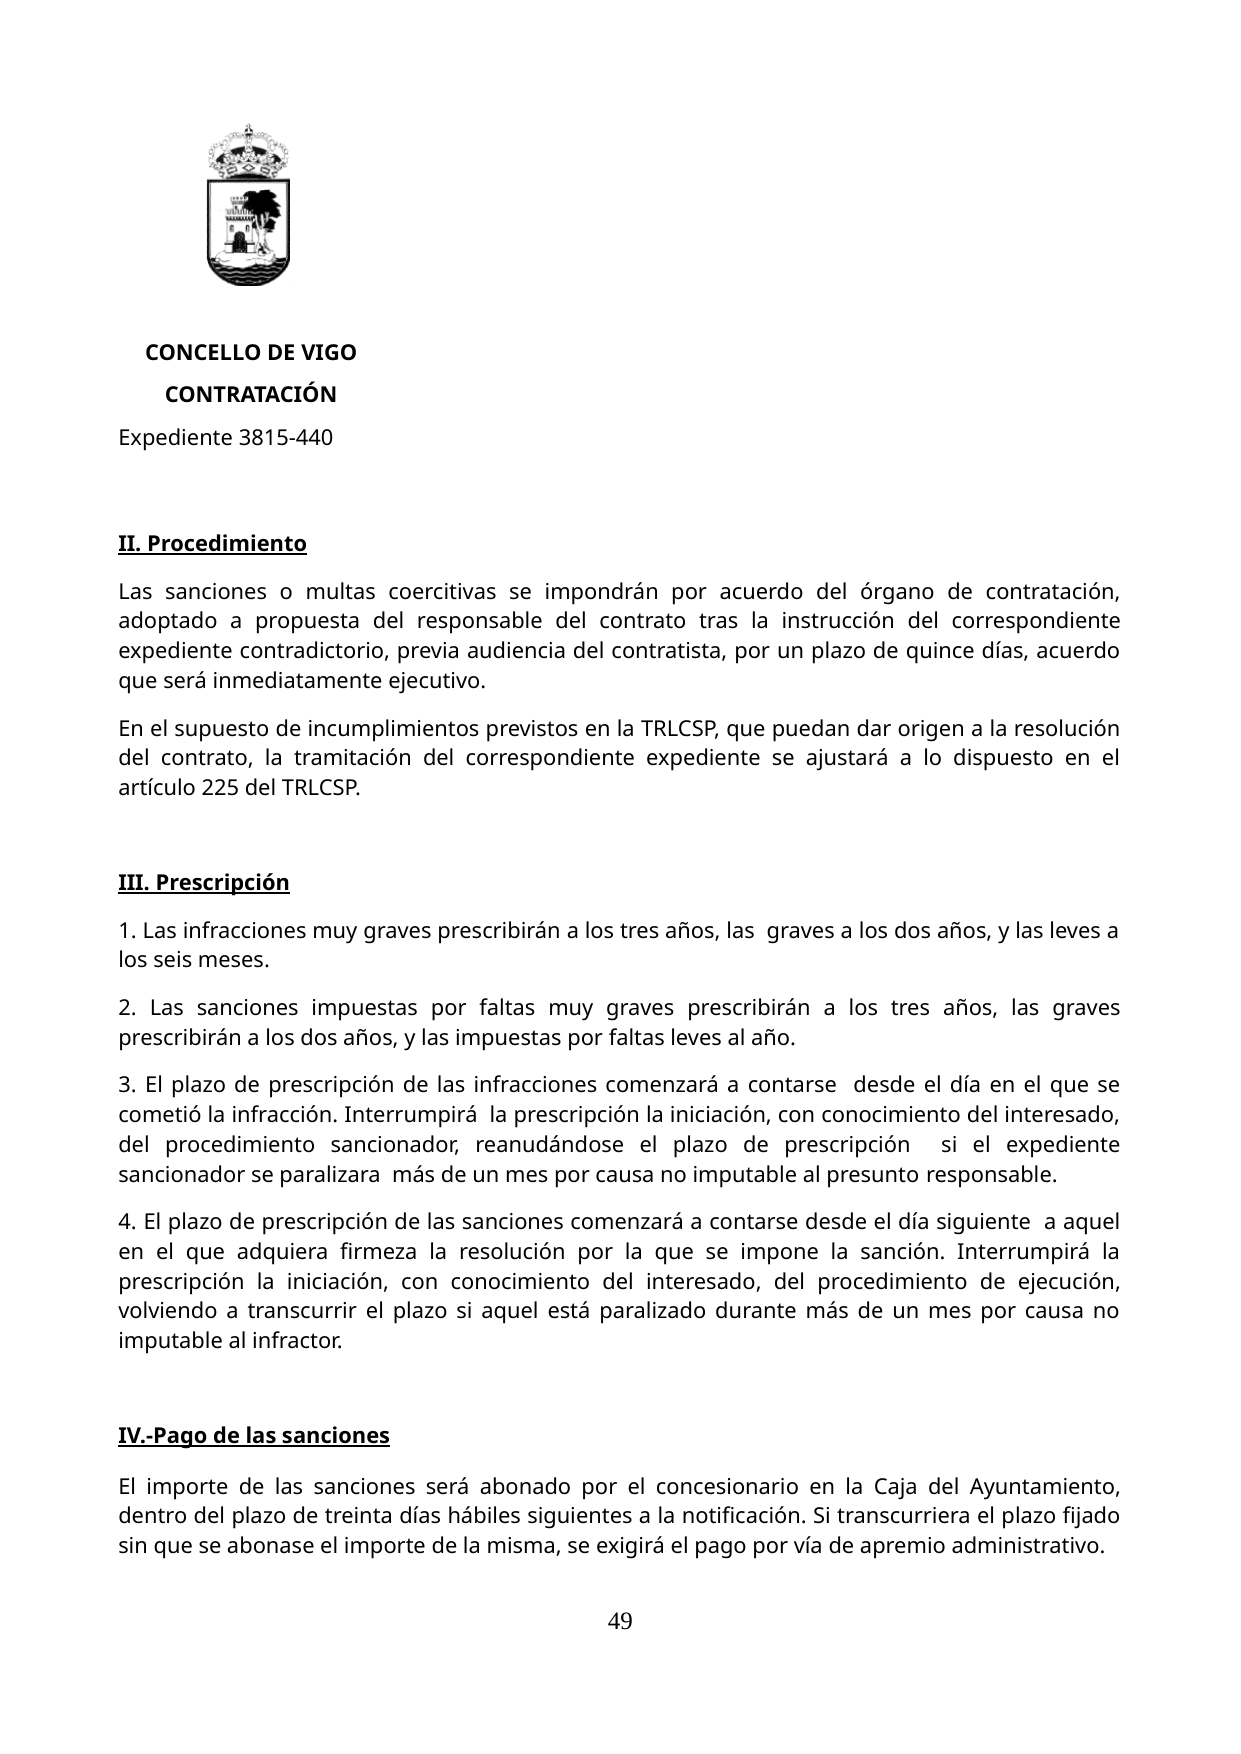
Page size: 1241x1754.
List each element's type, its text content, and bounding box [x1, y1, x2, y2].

list Las infracciones muy graves prescribirán a los tres años, las graves a los dos años, y las leves a los seis meses. [118, 915, 1122, 974]
text En el supuesto de incumplimientos previstos en la TRLCSP, que puedan dar origen a la resolución del contrato, la tramitación del correspondiente expediente se ajustará a lo dispuesto en el artículo 225 del TRLCSP. [118, 713, 1122, 802]
list El plazo de prescripción de las infracciones comenzará a contarse desde el día en el que se cometió la infracción. Interrumpirá la prescripción la iniciación, con conocimiento del interesado, del procedimiento sancionador, reanudándose el plazo de prescripción si el expediente sancionador se paralizara más de un mes por causa no imputable al presunto responsable. [118, 1069, 1122, 1188]
picture [206, 123, 290, 286]
text El importe de las sanciones será abonado por el concesionario en la Caja del Ayuntamiento, dentro del plazo de treinta días hábiles siguientes a la notificación. Si transcurriera el plazo fijado sin que se abonase el importe de la misma, se exigirá el pago por vía de apremio administrativo. [118, 1471, 1122, 1560]
list Las sanciones impuestas por faltas muy graves prescribirán a los tres años, las graves prescribirán a los dos años, y las impuestas por faltas leves al año. [118, 992, 1122, 1052]
list El plazo de prescripción de las sanciones comenzará a contarse desde el día siguiente a aquel en el que adquiera firmeza la resolución por la que se impone la sanción. Interrumpirá la prescripción la iniciación, con conocimiento del interesado, del procedimiento de ejecución, volviendo a transcurrir el plazo si aquel está paralizado durante más de un mes por causa no imputable al infractor. [118, 1206, 1122, 1355]
text IV.-Pago de las sanciones [118, 1420, 1122, 1450]
text III. Prescripción [118, 867, 1122, 897]
text Las sanciones o multas coercitivas se impondrán por acuerdo del órgano de contratación, adoptado a propuesta del responsable del contrato tras la instrucción del correspondiente expediente contradictorio, previa audiencia del contratista, por un plazo de quince días, acuerdo que será inmediatamente ejecutivo. [118, 576, 1122, 695]
text II. Procedimiento [118, 528, 1122, 558]
